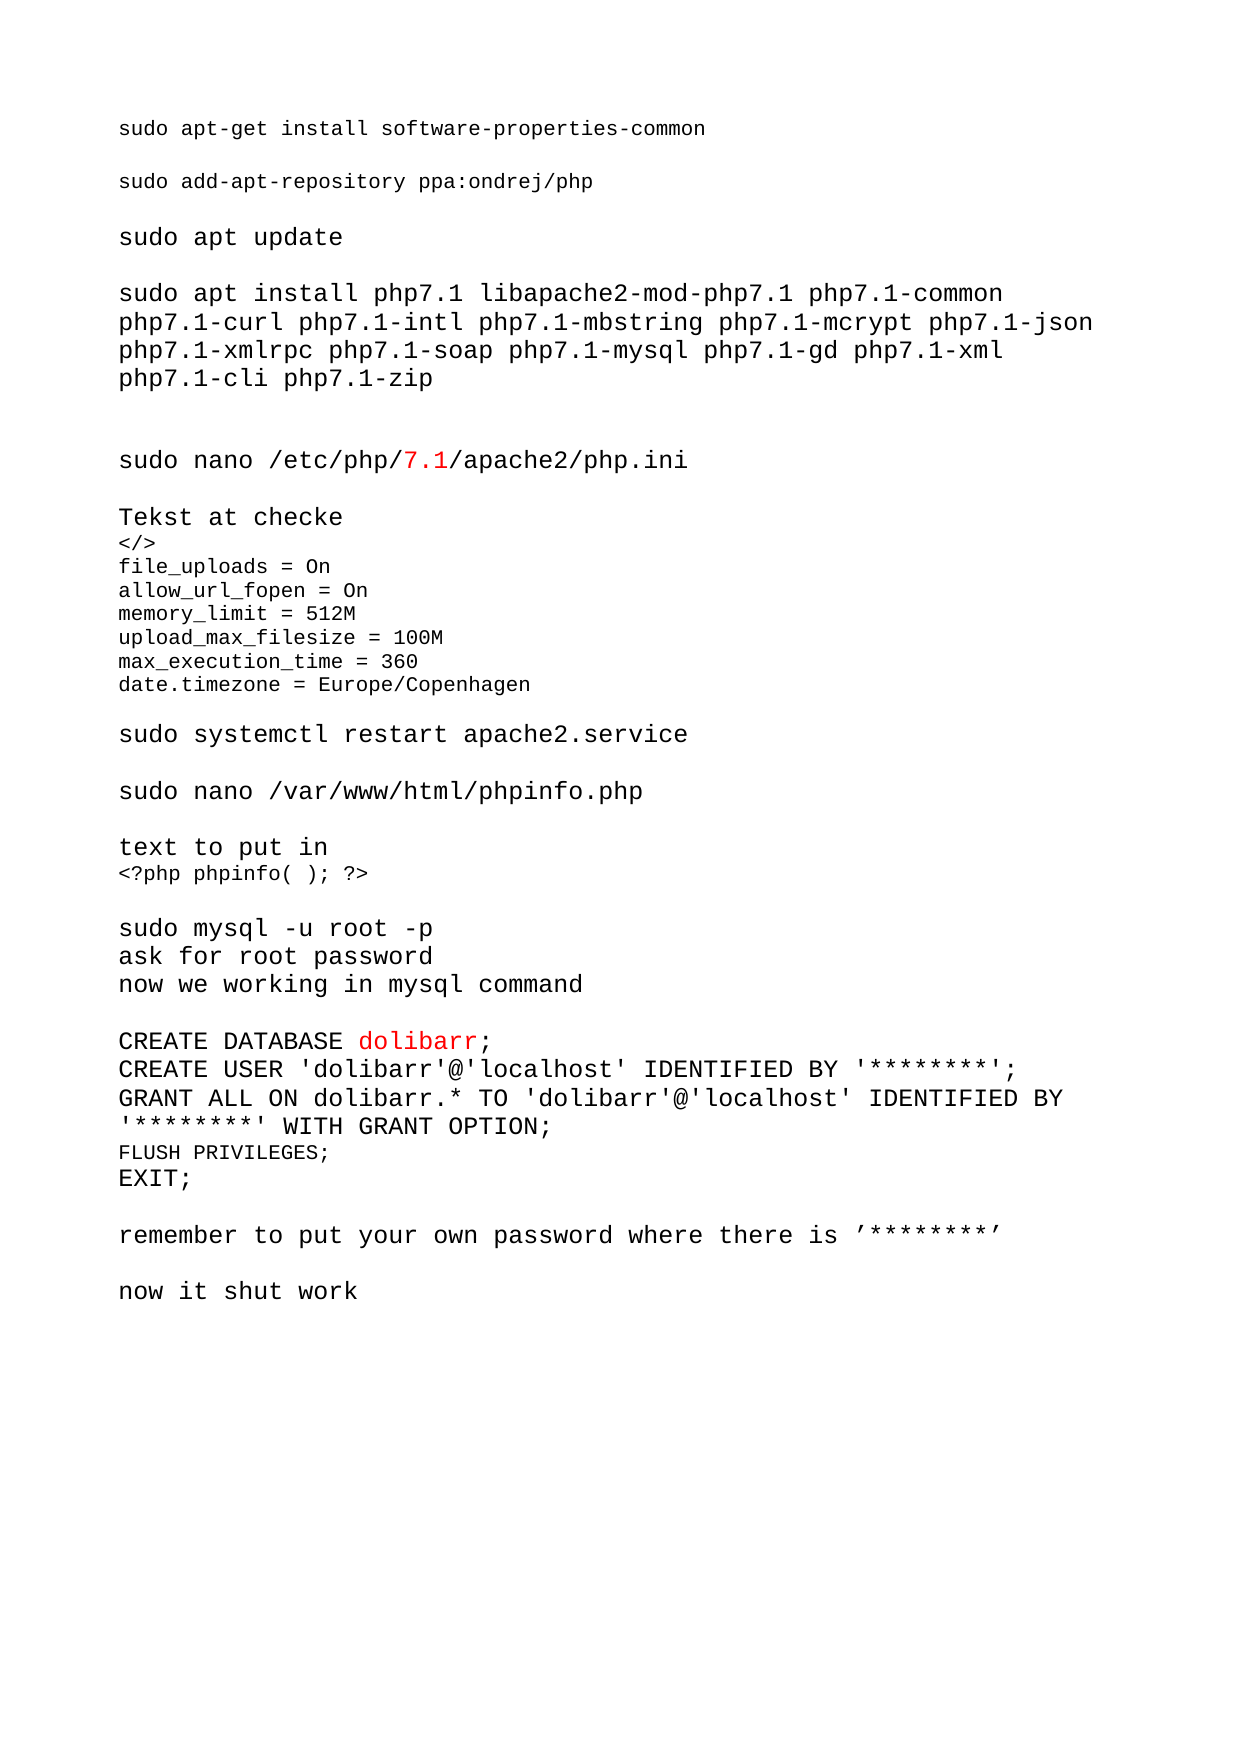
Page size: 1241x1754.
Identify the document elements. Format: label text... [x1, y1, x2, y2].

text sudo apt-get install software-properties-common [118, 118, 1122, 142]
text sudo nano /etc/php/7.1/apache2/php.ini [118, 447, 1122, 476]
text ask for root password [118, 944, 1122, 972]
text CREATE USER 'dolibarr'@'localhost' IDENTIFIED BY '********'; [118, 1057, 1122, 1085]
text <?php phpinfo( ); ?> [118, 863, 1122, 887]
text GRANT ALL ON dolibarr.* TO 'dolibarr'@'localhost' IDENTIFIED BY '********' WITH GRANT OPTION; [118, 1085, 1122, 1142]
text CREATE DATABASE dolibarr; [118, 1029, 1122, 1057]
text sudo nano /var/www/html/phpinfo.php [118, 778, 1122, 807]
text sudo apt install php7.1 libapache2-mod-php7.1 php7.1-common php7.1-curl php7.1-intl php7.1-mbstring php7.1-mcrypt php7.1-json php7.1-xmlrpc php7.1-soap php7.1-mysql php7.1-gd php7.1-xml php7.1-cli php7.1-zip [118, 281, 1122, 394]
text text to put in [118, 835, 1122, 863]
text allow_url_fopen = On [118, 580, 1122, 603]
text EXIT; [118, 1166, 1122, 1194]
text remember to put your own password where there is ’********’ [118, 1222, 1122, 1251]
text file_uploads = On [118, 556, 1122, 580]
text </> [118, 532, 1122, 556]
text sudo systemctl restart apache2.service [118, 722, 1122, 750]
text sudo add-apt-repository ppa:ondrej/php [118, 171, 1122, 195]
text sudo mysql -u root -p [118, 915, 1122, 944]
text memory_limit = 512M [118, 603, 1122, 627]
text date.timezone = Europe/Copenhagen [118, 674, 1122, 698]
text now it shut work [118, 1279, 1122, 1307]
text FLUSH PRIVILEGES; [118, 1142, 1122, 1166]
text upload_max_filesize = 100M [118, 627, 1122, 651]
text Tekst at checke [118, 504, 1122, 532]
text max_execution_time = 360 [118, 651, 1122, 674]
text now we working in mysql command [118, 972, 1122, 1000]
text sudo apt update [118, 224, 1122, 253]
